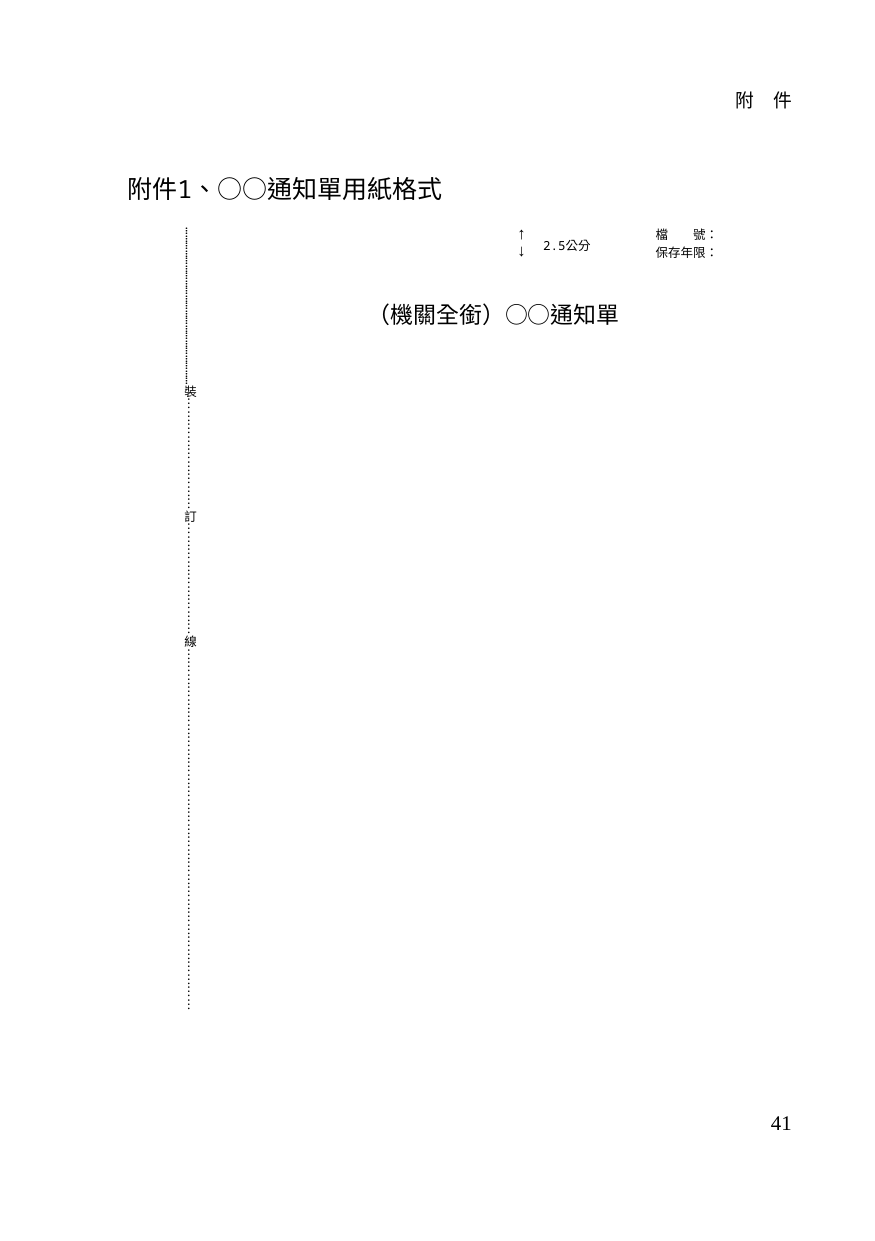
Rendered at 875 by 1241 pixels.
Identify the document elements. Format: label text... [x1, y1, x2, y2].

table_header 檔 號： [653, 224, 819, 243]
text ↑ [517, 226, 524, 243]
table_header 2.5公分 [539, 224, 652, 272]
text ………………………………………………………裝………………………訂………………………線…………………………………………………………………………… [181, 227, 199, 1134]
table_header [410, 224, 502, 272]
table_cell 保存年限： [653, 243, 819, 272]
text 附件1、○○通知單用紙格式 [127, 169, 791, 205]
table_cell [240, 243, 410, 272]
text [502, 219, 539, 288]
table_header [127, 224, 159, 334]
table_header [207, 224, 240, 334]
text [159, 212, 207, 1149]
table_cell （機關全銜）○○通知單 [240, 272, 747, 334]
text ↓ [517, 243, 524, 260]
table_cell [747, 272, 819, 334]
table_header [240, 224, 410, 243]
